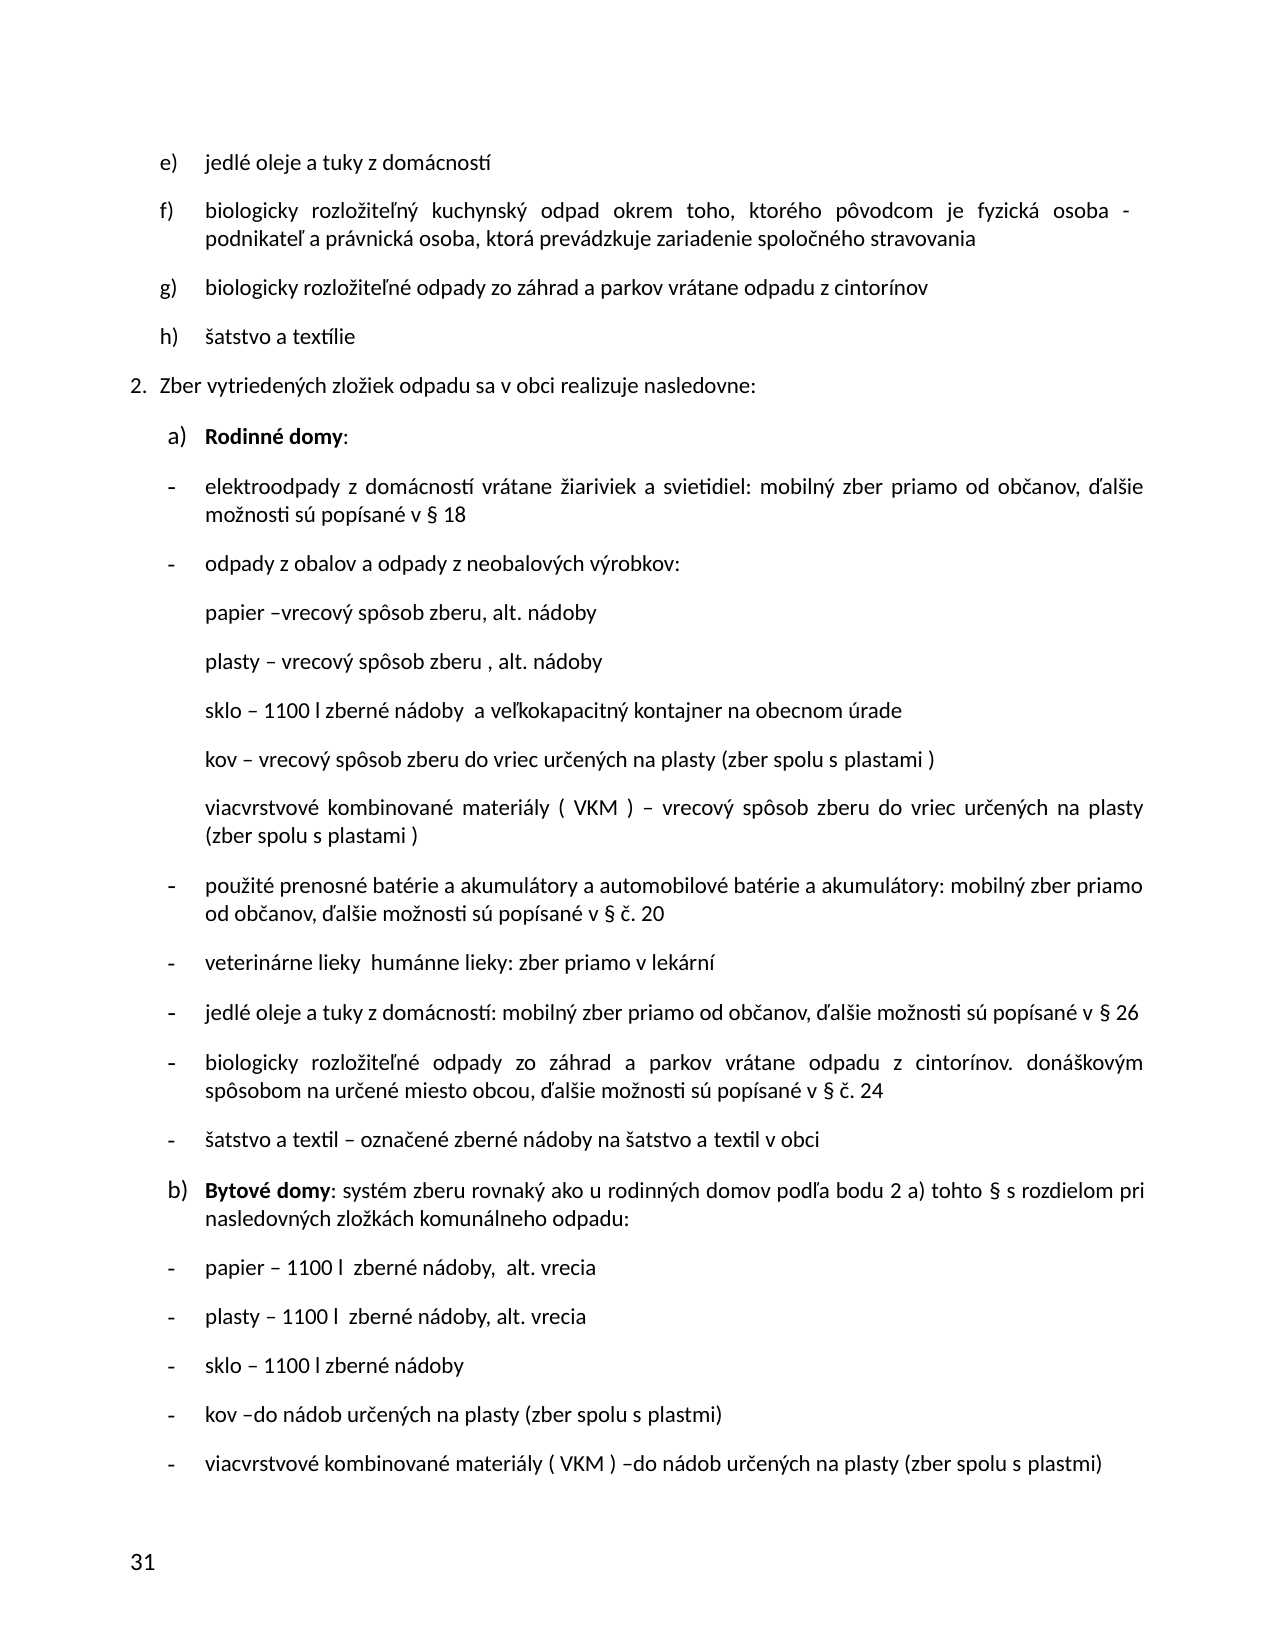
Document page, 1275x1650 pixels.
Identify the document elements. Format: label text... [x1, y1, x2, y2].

text papier –vrecový spôsob zberu, alt. nádoby [205, 598, 1145, 626]
list biologicky rozložiteľný kuchynský odpad okrem toho, ktorého pôvodcom je fyzická osoba - podnikateľ a právnická osoba, ktorá prevádzkuje zariadenie spoločného stravovania [159, 197, 1145, 253]
text viacvrstvové kombinované materiály ( VKM ) – vrecový spôsob zberu do vriec určených na plasty (zber spolu s plastami ) [205, 793, 1145, 849]
list papier – 1100 l zberné nádoby, alt. vrecia [167, 1253, 1145, 1281]
list použité prenosné batérie a akumulátory a automobilové batérie a akumulátory: mobilný zber priamo od občanov, ďalšie možnosti sú popísané v § č. 20 [167, 870, 1145, 927]
list šatstvo a textil – označené zberné nádoby na šatstvo a textil v obci [167, 1125, 1145, 1153]
list Bytové domy: systém zberu rovnaký ako u rodinných domov podľa bodu 2 a) tohto § s rozdielom pri nasledovných zložkách komunálneho odpadu: [167, 1174, 1145, 1232]
list Zber vytriedených zložiek odpadu sa v obci realizuje nasledovne: [130, 371, 1145, 399]
list odpady z obalov a odpady z neobalových výrobkov: [167, 549, 1145, 577]
text kov – vrecový spôsob zberu do vriec určených na plasty (zber spolu s plastami ) [205, 745, 1145, 773]
list biologicky rozložiteľné odpady zo záhrad a parkov vrátane odpadu z cintorínov. donáškovým spôsobom na určené miesto obcou, ďalšie možnosti sú popísané v § č. 24 [167, 1047, 1145, 1104]
list veterinárne lieky humánne lieky: zber priamo v lekární [167, 948, 1145, 976]
list Rodinné domy: [167, 420, 1145, 451]
list elektroodpady z domácností vrátane žiariviek a svietidiel: mobilný zber priamo od občanov, ďalšie možnosti sú popísané v § 18 [167, 471, 1145, 528]
list jedlé oleje a tuky z domácností: mobilný zber priamo od občanov, ďalšie možnosti sú popísané v § 26 [167, 997, 1145, 1026]
list plasty – 1100 l zberné nádoby, alt. vrecia [167, 1302, 1145, 1330]
list viacvrstvové kombinované materiály ( VKM ) –do nádob určených na plasty (zber spolu s plastmi) [167, 1449, 1145, 1477]
list sklo – 1100 l zberné nádoby [167, 1351, 1145, 1379]
list šatstvo a textílie [159, 322, 1145, 350]
text sklo – 1100 l zberné nádoby a veľkokapacitný kontajner na obecnom úrade [205, 696, 1145, 724]
list kov –do nádob určených na plasty (zber spolu s plastmi) [167, 1400, 1145, 1428]
list biologicky rozložiteľné odpady zo záhrad a parkov vrátane odpadu z cintorínov [159, 273, 1145, 301]
list jedlé oleje a tuky z domácností [159, 148, 1145, 176]
text plasty – vrecový spôsob zberu , alt. nádoby [205, 647, 1145, 675]
